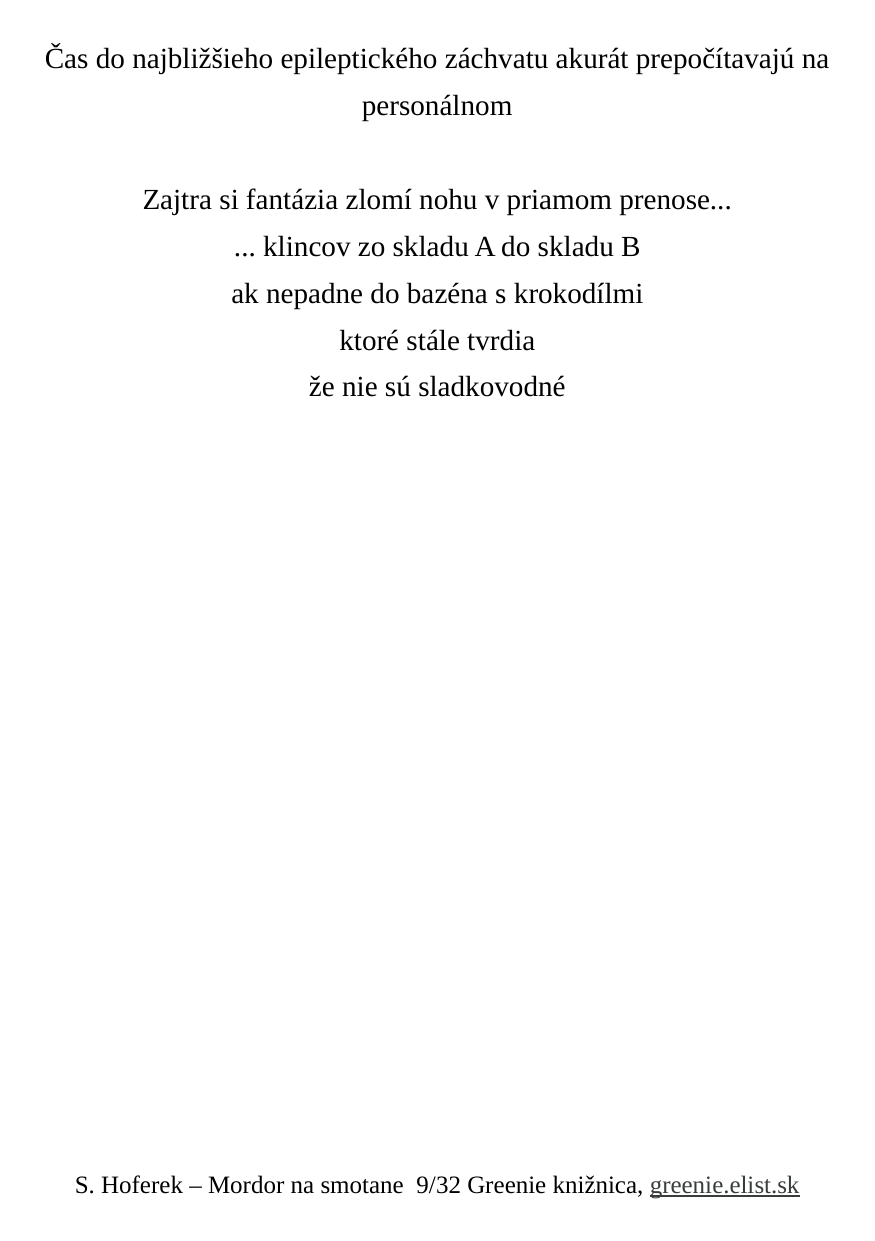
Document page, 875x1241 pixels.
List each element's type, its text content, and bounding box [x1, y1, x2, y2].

text ktoré stále tvrdia [41, 323, 833, 356]
text Čas do najbližšieho epileptického záchvatu akurát prepočítavajú na personálnom [41, 41, 833, 122]
text Zajtra si fantázia zlomí nohu v priamom prenose... [41, 182, 833, 216]
text ak nepadne do bazéna s krokodílmi [41, 276, 833, 309]
text že nie sú sladkovodné [41, 369, 833, 403]
text ... klincov zo skladu A do skladu B [41, 229, 833, 262]
